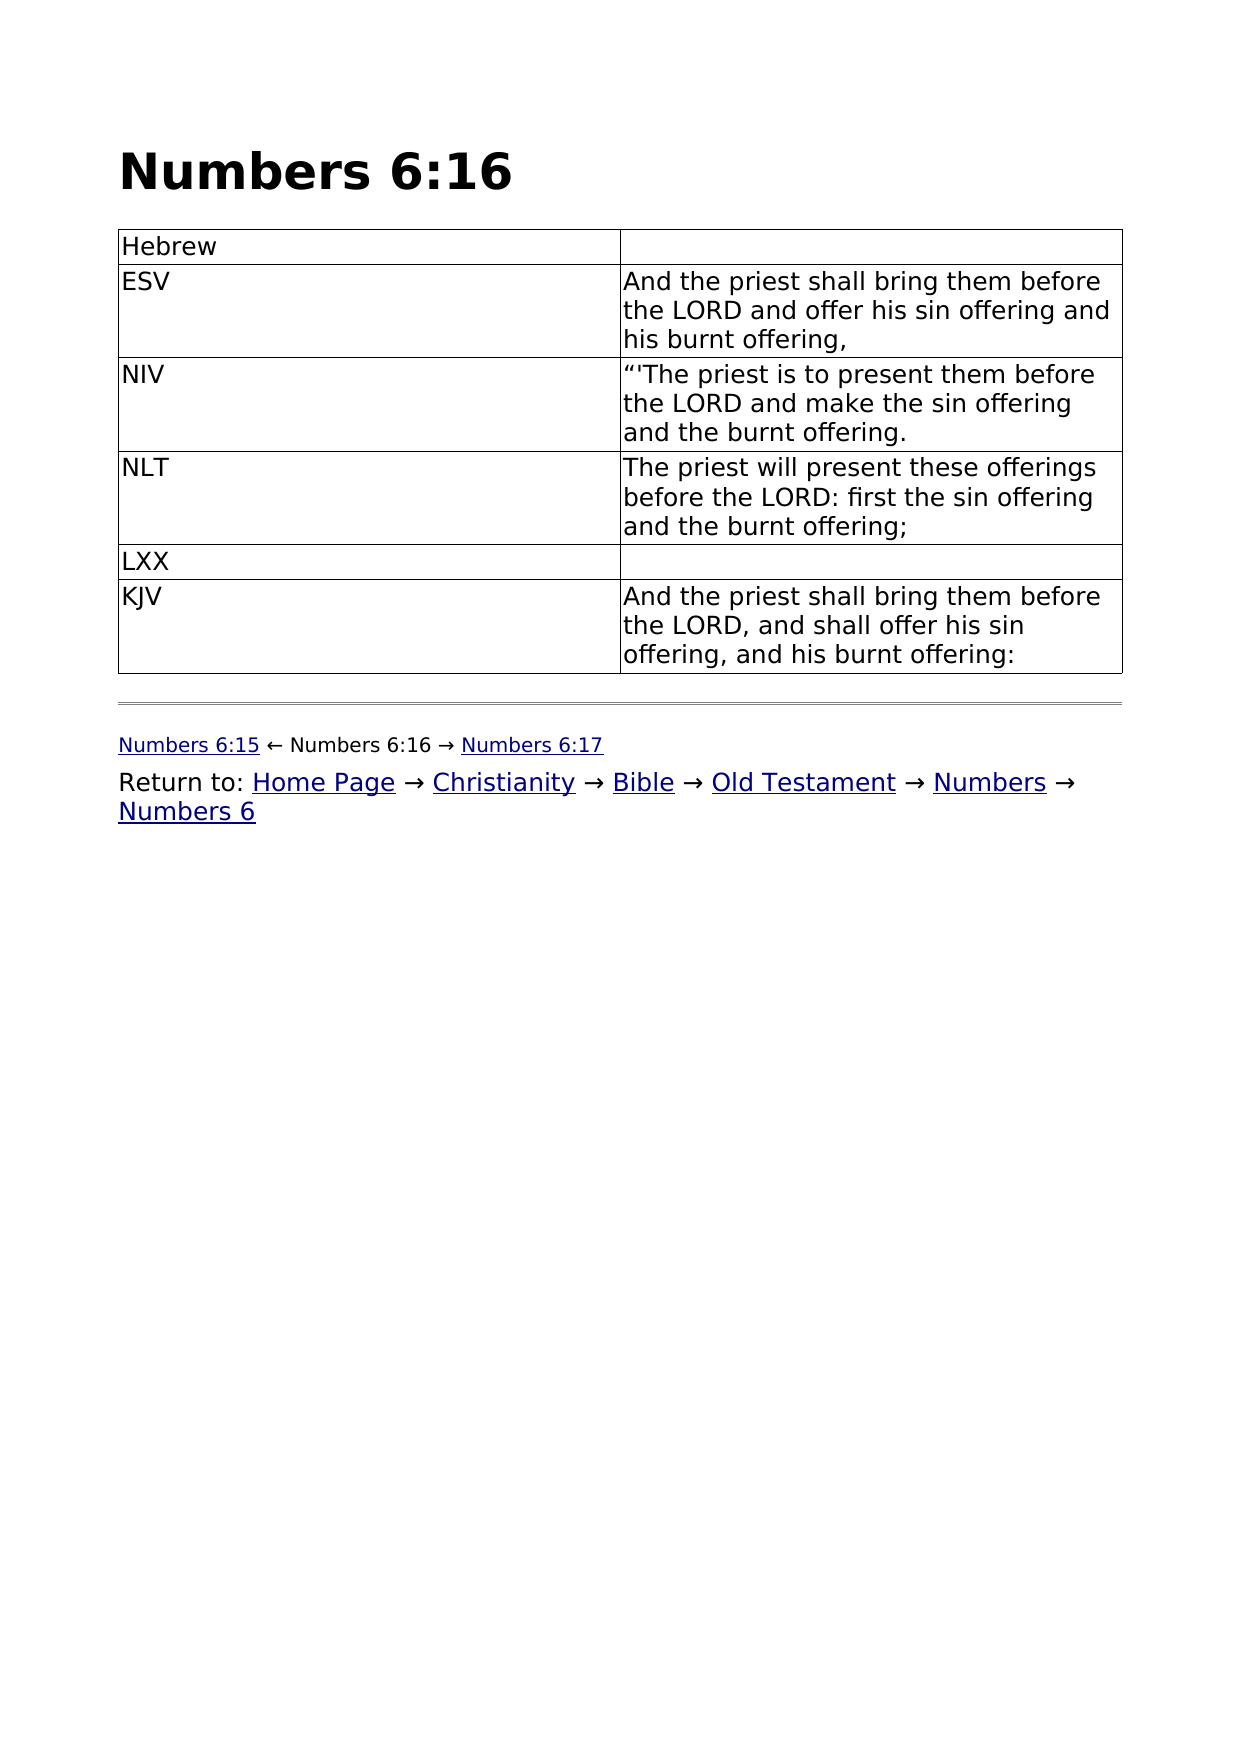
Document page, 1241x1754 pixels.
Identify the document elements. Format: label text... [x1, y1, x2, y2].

table_cell NIV [119, 358, 620, 451]
table_header [621, 230, 1122, 264]
table_cell And the priest shall bring them before the LORD and offer his sin offering and his burnt offering, [621, 265, 1122, 357]
table_cell The priest will present these offerings before the LORD: first the sin offering and the burnt offering; [621, 452, 1122, 544]
table_cell KJV [119, 580, 620, 673]
table_cell ESV [119, 265, 620, 357]
table_header Hebrew [119, 230, 620, 264]
text Numbers 6:15 ← Numbers 6:16 → Numbers 6:17 [118, 734, 1122, 768]
table_cell And the priest shall bring them before the LORD, and shall offer his sin offering, and his burnt offering: [621, 580, 1122, 673]
subtitle Numbers 6:16 [118, 143, 1122, 201]
table_cell [621, 545, 1122, 579]
table_cell LXX [119, 545, 620, 579]
table_cell “'The priest is to present them before the LORD and make the sin offering and the burnt offering. [621, 358, 1122, 451]
text Return to: Home Page → Christianity → Bible → Old Testament → Numbers → Numbers 6 [118, 768, 1122, 826]
table_cell NLT [119, 452, 620, 544]
